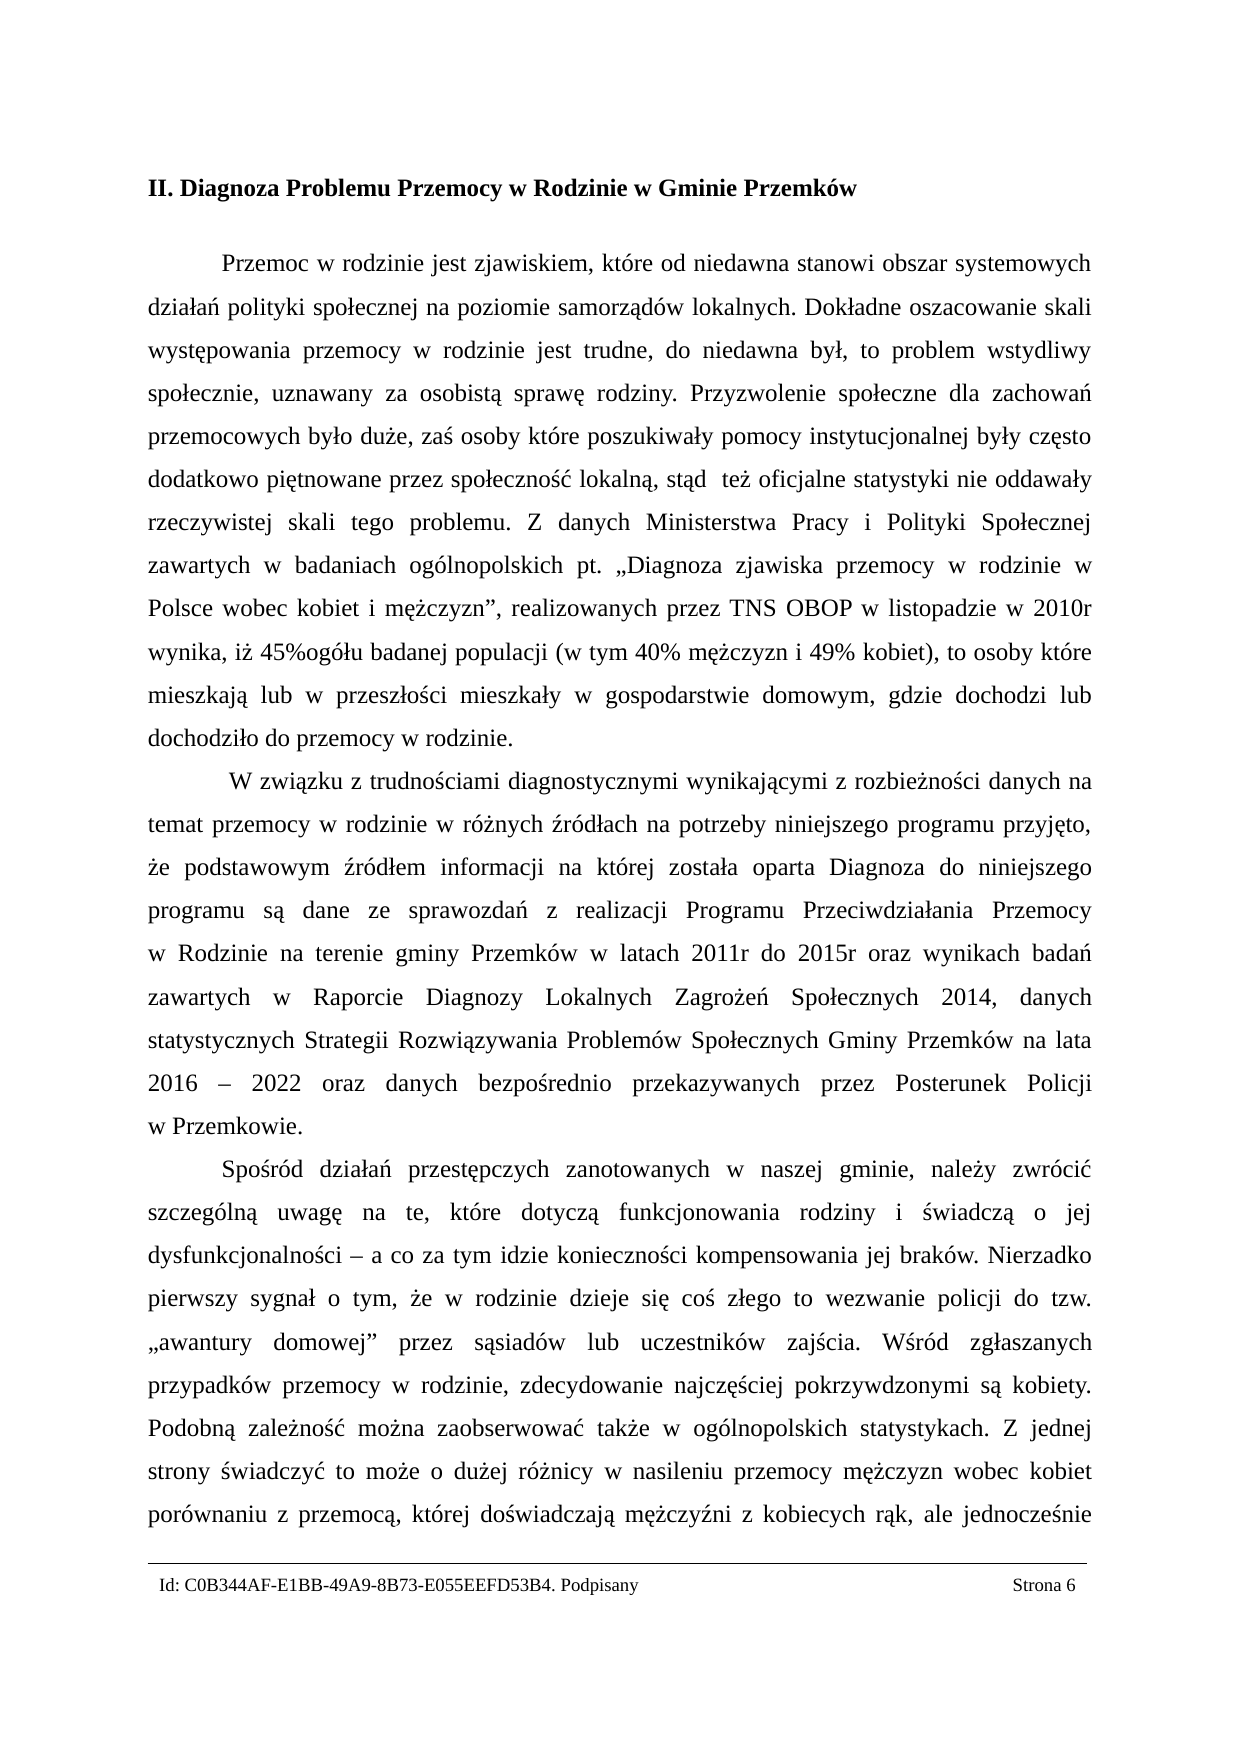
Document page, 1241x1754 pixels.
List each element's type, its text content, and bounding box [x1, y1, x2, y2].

text Przemoc w rodzinie jest zjawiskiem, które od niedawna stanowi obszar systemowych działań polityki społecznej na poziomie samorządów lokalnych. Dokładne oszacowanie skali występowania przemocy w rodzinie jest trudne, do niedawna był, to problem wstydliwy społecznie, uznawany za osobistą sprawę rodziny. Przyzwolenie społeczne dla zachowań przemocowych było duże, zaś osoby które poszukiwały pomocy instytucjonalnej były często dodatkowo piętnowane przez społeczność lokalną, stąd też oficjalne statystyki nie oddawały rzeczywistej skali tego problemu. Z danych Ministerstwa Pracy i Polityki Społecznej zawartych w badaniach ogólnopolskich pt. „Diagnoza zjawiska przemocy w rodzinie w Polsce wobec kobiet i mężczyzn”, realizowanych przez TNS OBOP w listopadzie w 2010r wynika, iż 45%ogółu badanej populacji (w tym 40% mężczyzn i 49% kobiet), to osoby które mieszkają lub w przeszłości mieszkały w gospodarstwie domowym, gdzie dochodzi lub dochodziło do przemocy w rodzinie. [148, 248, 1093, 752]
text W związku z trudnościami diagnostycznymi wynikającymi z rozbieżności danych na temat przemocy w rodzinie w różnych źródłach na potrzeby niniejszego programu przyjęto, że podstawowym źródłem informacji na której została oparta Diagnoza do niniejszego programu są dane ze sprawozdań z realizacji Programu Przeciwdziałania Przemocy w Rodzinie na terenie gminy Przemków w latach 2011r do 2015r oraz wynikach badań zawartych w Raporcie Diagnozy Lokalnych Zagrożeń Społecznych 2014, danych statystycznych Strategii Rozwiązywania Problemów Społecznych Gminy Przemków na lata 2016 – 2022 oraz danych bezpośrednio przekazywanych przez Posterunek Policji w Przemkowie. [148, 766, 1093, 1140]
text Spośród działań przestępczych zanotowanych w naszej gminie, należy zwrócić szczególną uwagę na te, które dotyczą funkcjonowania rodziny i świadczą o jej dysfunkcjonalności – a co za tym idzie konieczności kompensowania jej braków. Nierzadko pierwszy sygnał o tym, że w rodzinie dzieje się coś złego to wezwanie policji do tzw. „awantury domowej” przez sąsiadów lub uczestników zajścia. Wśród zgłaszanych przypadków przemocy w rodzinie, zdecydowanie najczęściej pokrzywdzonymi są kobiety. Podobną zależność można zaobserwować także w ogólnopolskich statystykach. Z jednej strony świadczyć to może o dużej różnicy w nasileniu przemocy mężczyzn wobec kobiet porównaniu z przemocą, której doświadczają mężczyźni z kobiecych rąk, ale jednocześnie [148, 1154, 1093, 1528]
text II. Diagnoza Problemu Przemocy w Rodzinie w Gminie Przemków [148, 173, 1093, 202]
